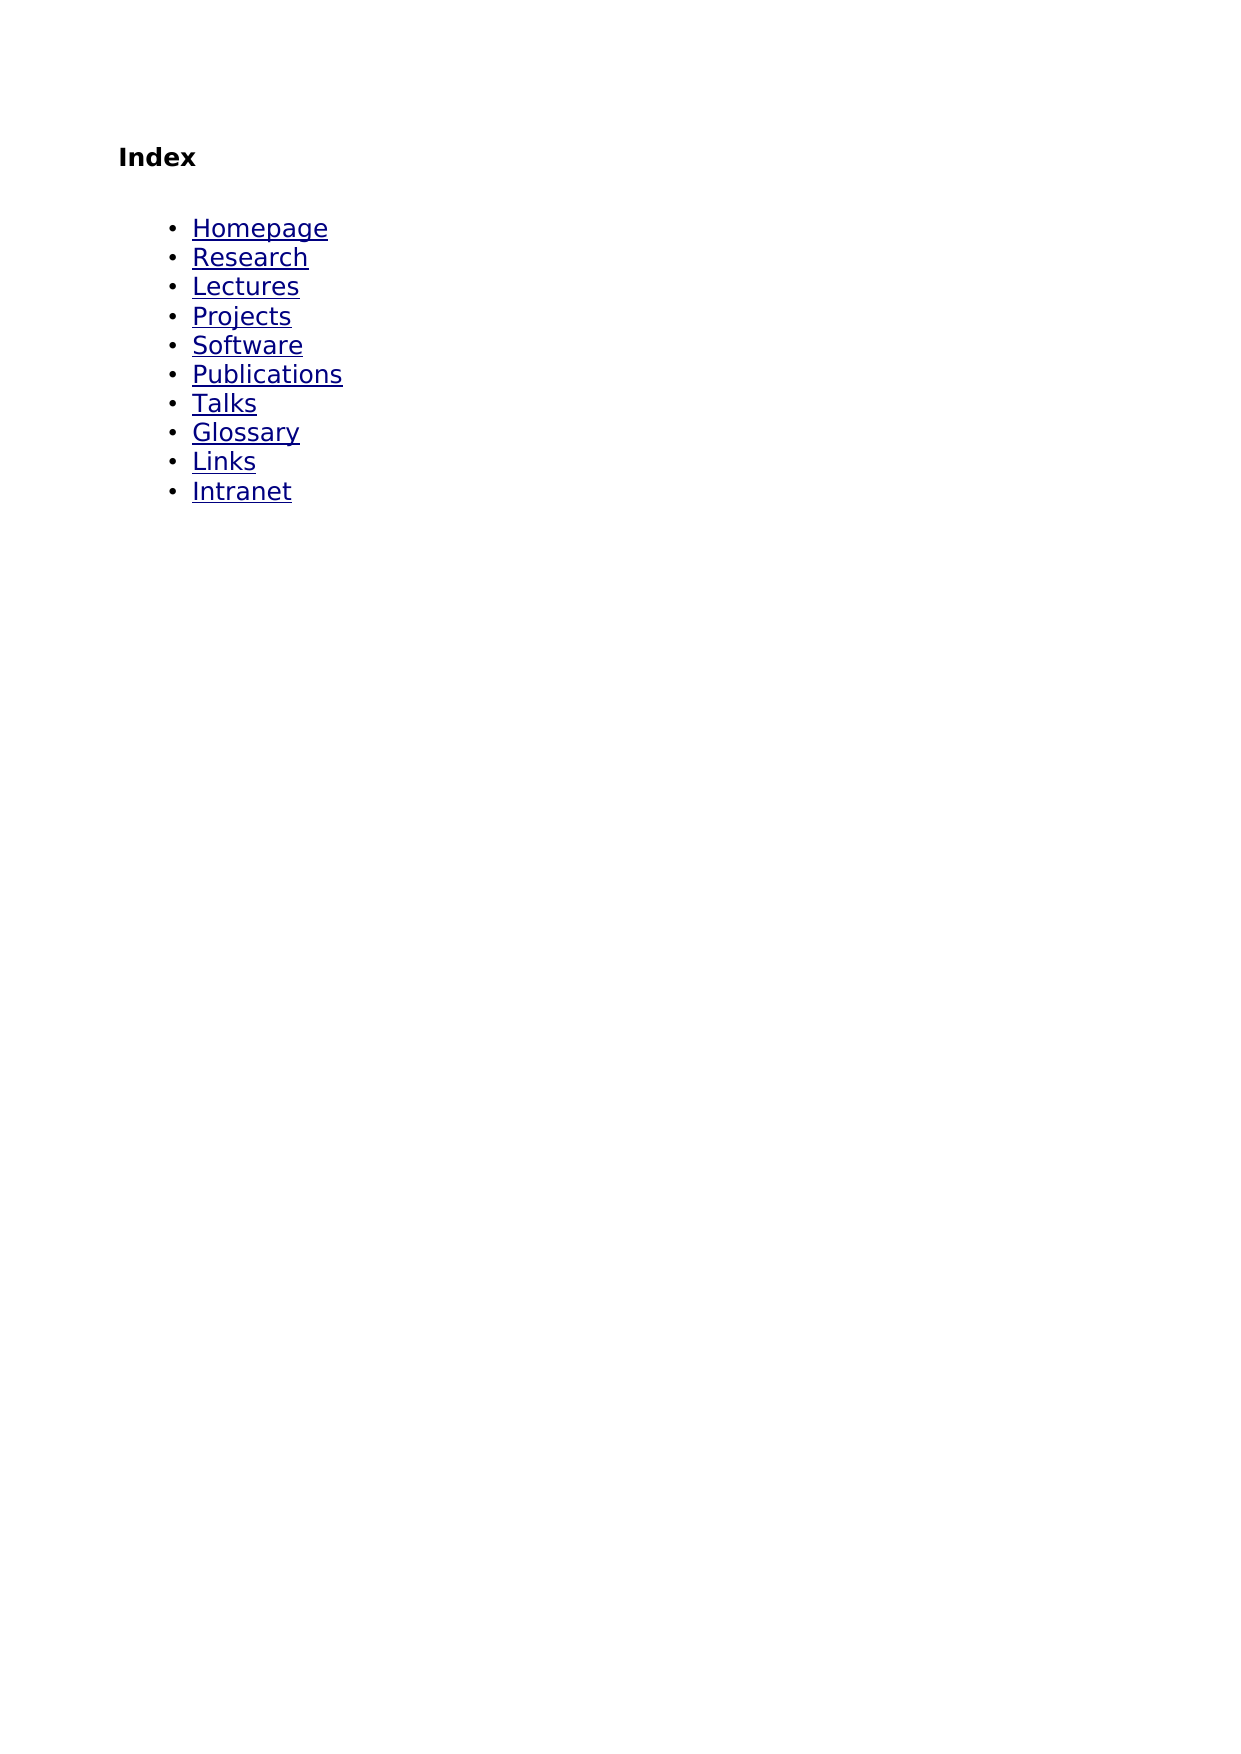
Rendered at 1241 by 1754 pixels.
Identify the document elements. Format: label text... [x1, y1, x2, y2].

list Homepage [177, 214, 1122, 243]
list Talks [177, 389, 1122, 418]
list Lectures [177, 273, 1122, 302]
subtitle Index [118, 143, 1122, 172]
list Software [177, 331, 1122, 360]
list Glossary [177, 418, 1122, 448]
list Links [177, 448, 1122, 477]
list Research [177, 243, 1122, 273]
list Intranet [177, 477, 1122, 506]
list Projects [177, 302, 1122, 331]
list Publications [177, 360, 1122, 389]
